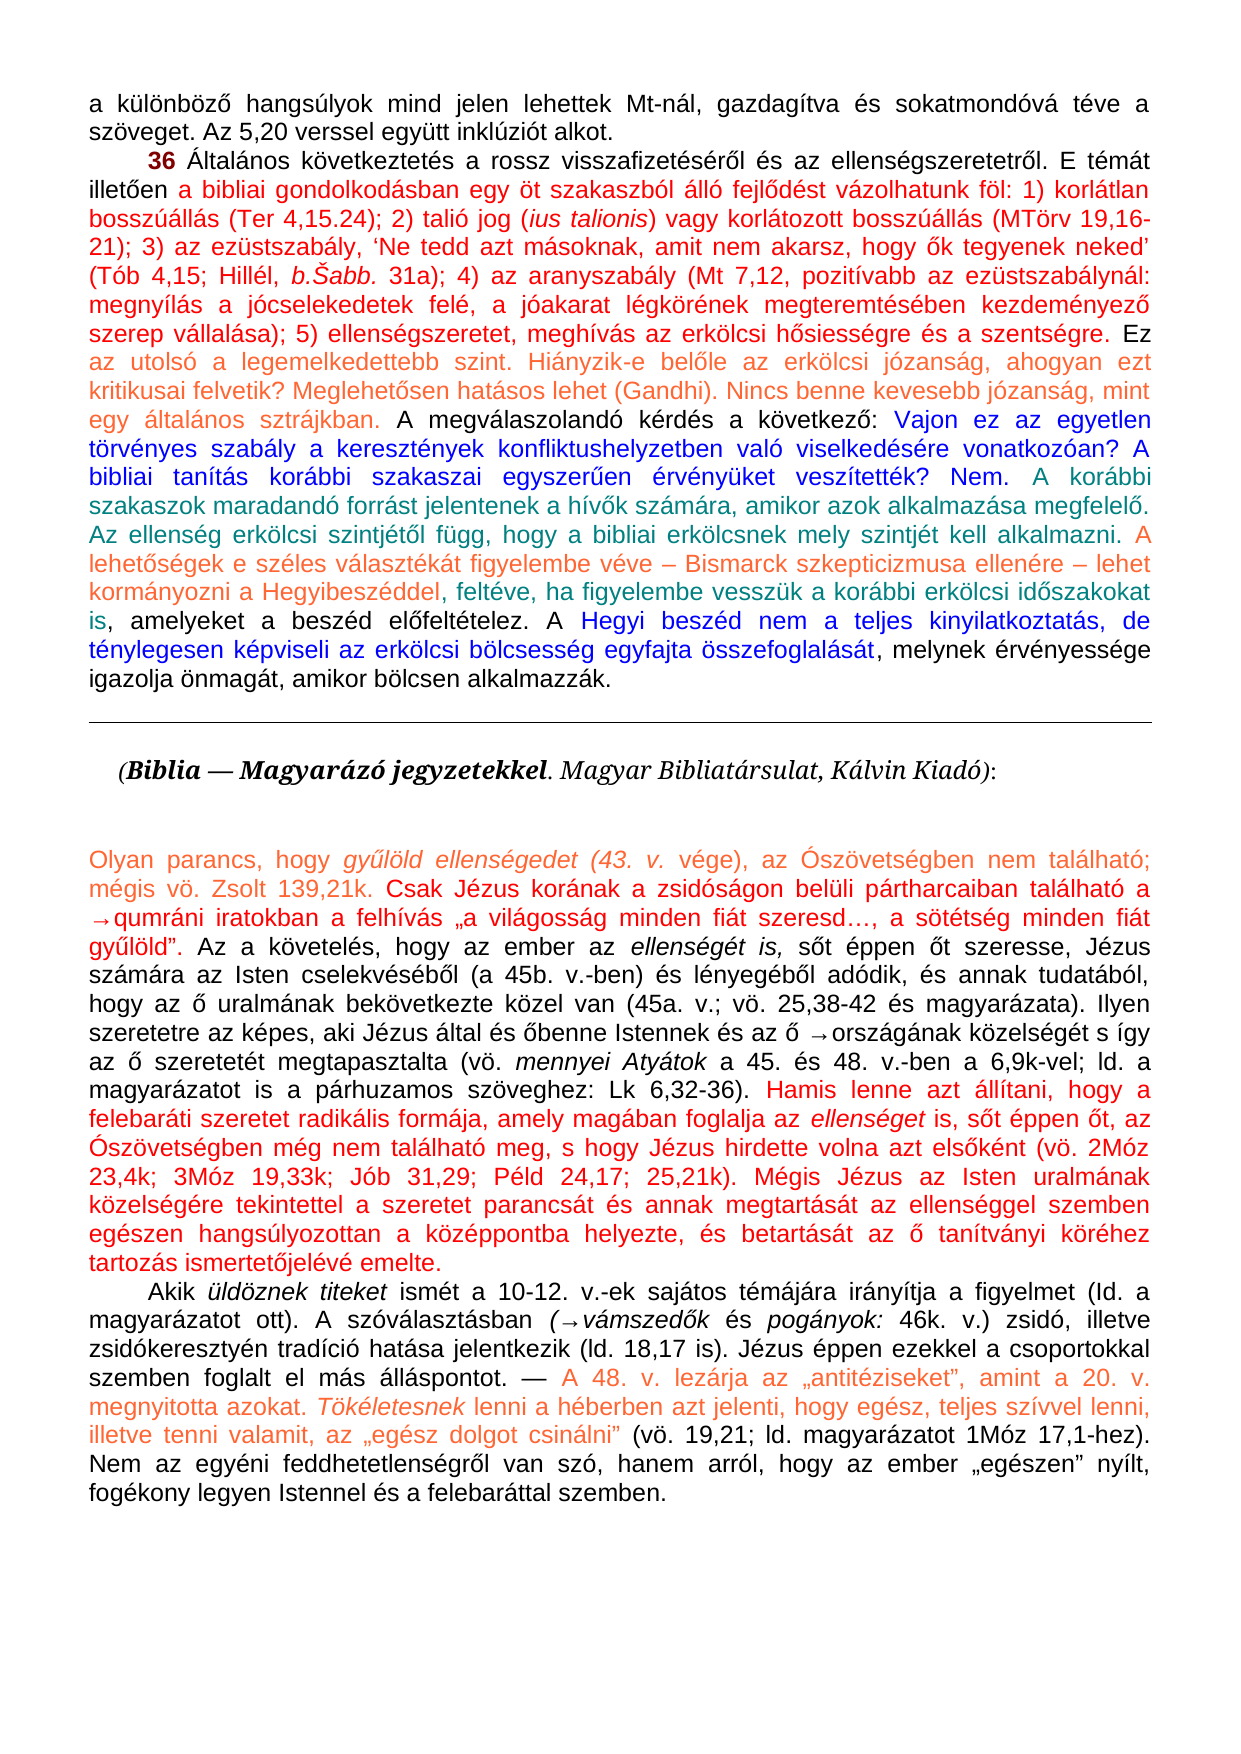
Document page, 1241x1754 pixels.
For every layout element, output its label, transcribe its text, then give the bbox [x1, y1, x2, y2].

text (Biblia — Magyarázó jegyzetekkel. Magyar Bibliatársulat, Kálvin Kiadó): [88, 723, 1152, 816]
text 36 Általános következtetés a rossz visszafizetéséről és az ellenségszeretetről. E témát illetően a bibliai gondolkodásban egy öt szakaszból álló fejlődést vázolhatunk föl: 1) korlátlan bosszúállás (Ter 4,15.24); 2) talió jog (ius talionis) vagy korlátozott bosszúállás (MTörv 19,16-21); 3) az ezüstszabály, ‘Ne tedd azt másoknak, amit nem akarsz, hogy ők tegyenek neked’ (Tób 4,15; Hillél, b.Šabb. 31a); 4) az aranyszabály (Mt 7,12, pozitívabb az ezüstszabálynál: megnyílás a jócselekedetek felé, a jóakarat légkörének megteremtésében kezdeményező szerep vállalása); 5) ellenségszeretet, meghívás az erkölcsi hősiességre és a szentségre. Ez az utolsó a legemelkedettebb szint. Hiányzik‑e belőle az erkölcsi józanság, ahogyan ezt kritikusai felvetik? Meglehetősen hatásos lehet (Gandhi). Nincs benne kevesebb józanság, mint egy általános sztrájkban. A megválaszolandó kérdés a következő: Vajon ez az egyetlen törvényes szabály a keresztények konfliktushelyzetben való viselkedésére vonatkozóan? A bibliai tanítás korábbi szakaszai egyszerűen érvényüket veszítették? Nem. A korábbi szakaszok maradandó forrást jelentenek a hívők számára, amikor azok alkalmazása megfelelő. Az ellenség erkölcsi szintjétől függ, hogy a bibliai erkölcsnek mely szintjét kell alkalmazni. A lehetőségek e széles választékát figyelembe véve – Bismarck szkepticizmusa ellenére – lehet kormányozni a Hegyibeszéddel, feltéve, ha figyelembe vesszük a korábbi erkölcsi időszakokat is, amelyeket a beszéd előfeltételez. A Hegyi beszéd nem a teljes kinyilatkoztatás, de ténylegesen képviseli az erkölcsi bölcsesség egyfajta összefoglalását, melynek érvényessége igazolja önmagát, amikor bölcsen alkalmazzák. [88, 146, 1152, 692]
text Olyan parancs, hogy gyűlöld ellenségedet (43. v. vége), az Ószövetségben nem található; mégis vö. Zsolt 139,21k. Csak Jézus korának a zsidóságon belüli pártharcaiban található a →qumráni iratokban a felhívás „a világosság minden fiát szeresd…, a sötétség minden fiát gyűlöld”. Az a követelés, hogy az ember az ellenségét is, sőt éppen őt szeresse, Jézus számára az Isten cselekvéséből (a 45b. v.-ben) és lényegéből adódik, és annak tudatából, hogy az ő uralmának bekövetkezte közel van (45a. v.; vö. 25,38-42 és magyarázata). Ilyen szeretetre az képes, aki Jézus által és őbenne Istennek és az ő →országának közelségét s így az ő szeretetét megtapasztalta (vö. mennyei Atyátok a 45. és 48. v.-ben a 6,9k-vel; ld. a magyarázatot is a párhuzamos szöveghez: Lk 6,32-36). Hamis lenne azt állítani, hogy a felebaráti szeretet radikális formája, amely magában foglalja az ellenséget is, sőt éppen őt, az Ószövetségben még nem található meg, s hogy Jézus hirdette volna azt elsőként (vö. 2Móz 23,4k; 3Móz 19,33k; Jób 31,29; Péld 24,17; 25,21k). Mégis Jézus az Isten uralmának közelségére tekintettel a szeretet parancsát és annak megtartását az ellenséggel szemben egészen hangsúlyozottan a középpontba helyezte, és betartását az ő tanítványi köréhez tartozás ismertetőjelévé emelte. [88, 845, 1152, 1277]
text Akik üldöznek titeket ismét a 10-12. v.-ek sajátos témájára irányítja a figyelmet (Id. a magyarázatot ott). A szóválasztásban (→vámszedők és pogányok: 46k. v.) zsidó, illetve zsidókeresztyén tradíció hatása jelentkezik (ld. 18,17 is). Jézus éppen ezekkel a csoportokkal szemben foglalt el más álláspontot. ― A 48. v. lezárja az „antitéziseket”, amint a 20. v. megnyitotta azokat. Tökéletesnek lenni a héberben azt jelenti, hogy egész, teljes szívvel lenni, illetve tenni valamit, az „egész dolgot csinálni” (vö. 19,21; ld. magyarázatot 1Móz 17,1-hez). Nem az egyéni feddhetetlenségről van szó, hanem arról, hogy az ember „egészen” nyílt, fogékony legyen Istennel és a felebaráttal szemben. [88, 1277, 1152, 1507]
text a különböző hangsúlyok mind jelen lehettek Mt-nál, gazdagítva és sokatmondóvá téve a szöveget. Az 5,20 verssel együtt inklúziót alkot. [88, 88, 1152, 146]
